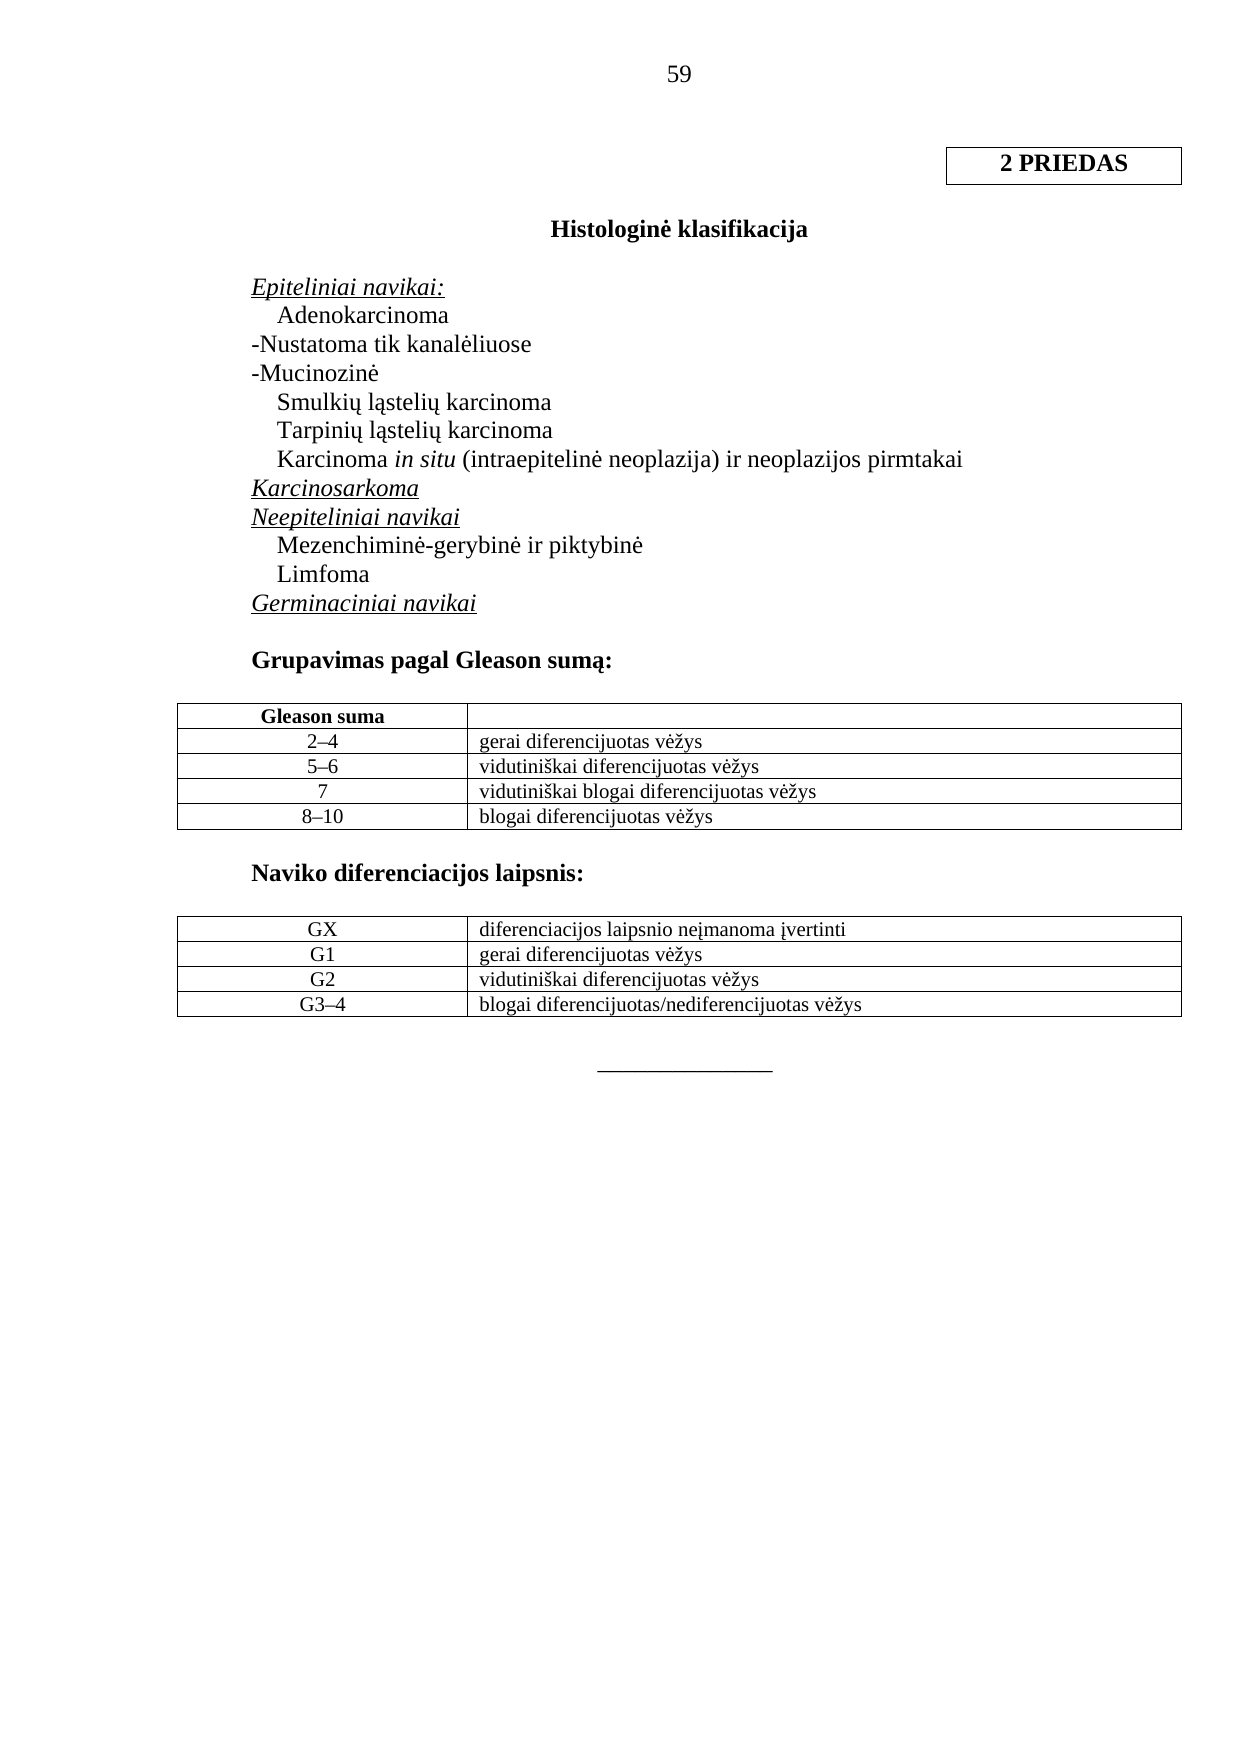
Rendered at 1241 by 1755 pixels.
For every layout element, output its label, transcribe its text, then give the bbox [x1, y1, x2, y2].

table_cell G2 [178, 967, 467, 991]
text Neepiteliniai navikai [177, 502, 1193, 530]
text Karcinosarkoma [177, 473, 1193, 502]
table_cell vidutiniškai blogai diferencijuotas vėžys [468, 779, 1181, 803]
table_cell G3–4 [178, 992, 467, 1016]
table_header Gleason suma [178, 704, 467, 728]
table_cell 5–6 [178, 754, 467, 778]
table_cell gerai diferencijuotas vėžys [468, 729, 1181, 753]
table_cell vidutiniškai diferencijuotas vėžys [468, 754, 1181, 778]
text  Limfoma [177, 559, 1193, 588]
table_header GX [178, 917, 467, 941]
table_cell G1 [178, 942, 467, 966]
table_header diferenciacijos laipsnio neįmanoma įvertinti [468, 917, 1181, 941]
table_cell blogai diferencijuotas/nediferencijuotas vėžys [468, 992, 1181, 1016]
text ______________ [177, 1046, 1193, 1075]
table_cell 2–4 [178, 729, 467, 753]
table_cell gerai diferencijuotas vėžys [468, 942, 1181, 966]
text  Smulkių ląstelių karcinoma [177, 387, 1193, 415]
text -Nustatoma tik kanalėliuose [177, 329, 1193, 358]
table_header [468, 704, 1181, 728]
table_header 2 PRIEDAS [947, 148, 1181, 184]
text Grupavimas pagal Gleason sumą: [177, 645, 1193, 674]
table_cell blogai diferencijuotas vėžys [468, 804, 1181, 828]
text Naviko diferenciacijos laipsnis: [177, 858, 1193, 887]
text Histologinė klasifikacija [177, 214, 1181, 243]
text  Mezenchiminė-gerybinė ir piktybinė [177, 530, 1193, 559]
text Germinaciniai navikai [177, 588, 1193, 617]
table_cell vidutiniškai diferencijuotas vėžys [468, 967, 1181, 991]
text Epiteliniai navikai: [177, 272, 1193, 300]
table_cell 8–10 [178, 804, 467, 828]
table_cell 7 [178, 779, 467, 803]
text  Adenokarcinoma [177, 300, 1193, 329]
text  Tarpinių ląstelių karcinoma [177, 415, 1193, 444]
text  Karcinoma in situ (intraepitelinė neoplazija) ir neoplazijos pirmtakai [177, 444, 1193, 473]
text -Mucinozinė [177, 358, 1193, 387]
